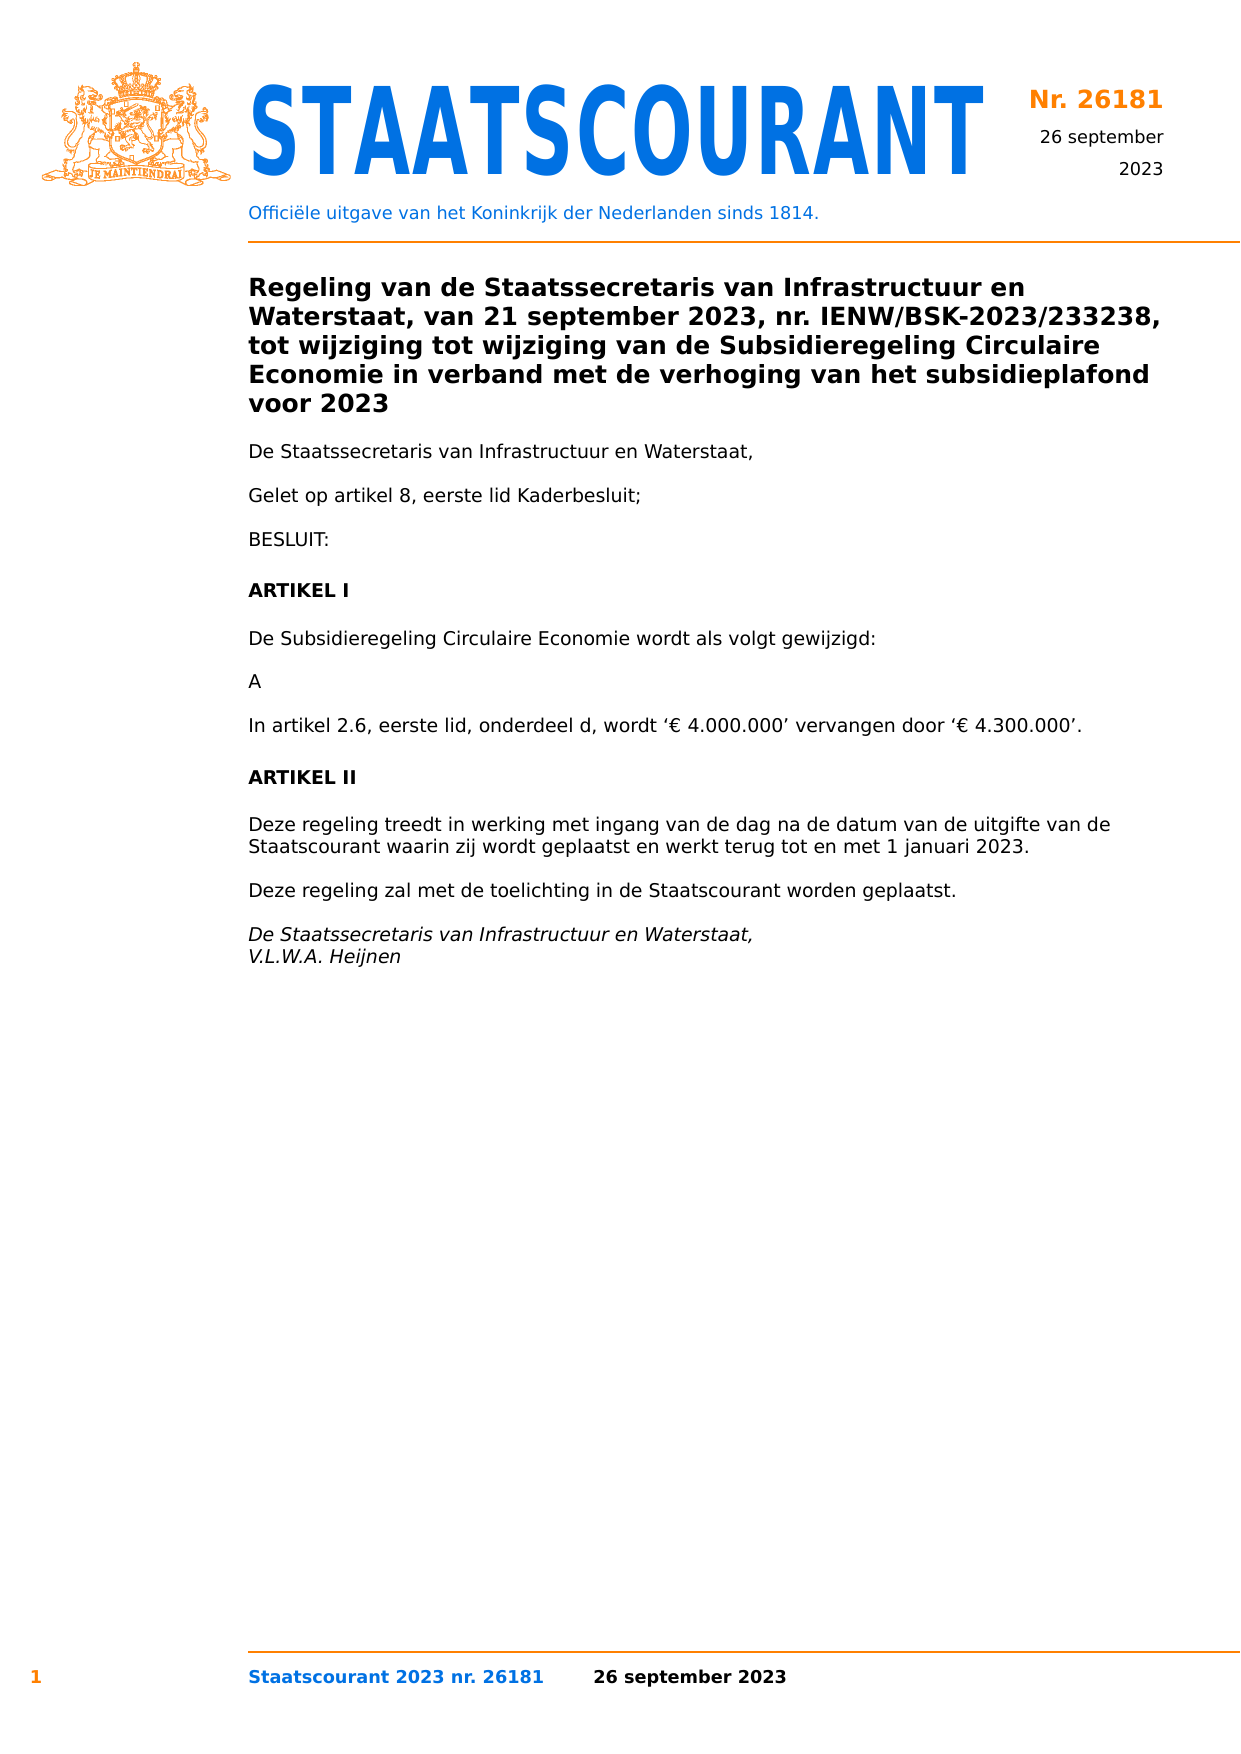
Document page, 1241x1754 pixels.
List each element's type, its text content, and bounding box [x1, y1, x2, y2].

table_header STAATSCOURANT [248, 62, 998, 203]
text Gelet op artikel 8, eerste lid Kaderbesluit; [248, 484, 1163, 507]
text In artikel 2.6, eerste lid, onderdeel d, wordt ‘€ 4.000.000’ vervangen door ‘€ 4.300.000’. [248, 715, 1163, 737]
table_header [25, 62, 248, 241]
text A [248, 671, 1163, 693]
table_cell 26 september [998, 121, 1240, 153]
subtitle ARTIKEL I [248, 580, 1163, 602]
table_cell 2023 [998, 153, 1240, 203]
table_cell Officiële uitgave van het Koninkrijk der Nederlanden sinds 1814. [248, 203, 1240, 241]
text Deze regeling treedt in werking met ingang van de dag na de datum van de uitgifte van de Staatscourant waarin zij wordt geplaatst en werkt terug tot en met 1 januari 2023. [248, 814, 1163, 858]
subtitle ARTIKEL II [248, 767, 1163, 789]
text De Subsidieregeling Circulaire Economie wordt als volgt gewijzigd: [248, 627, 1163, 649]
table_header Nr. 26181 [998, 62, 1240, 121]
text BESLUIT: [248, 528, 1163, 550]
text De Staatssecretaris van Infrastructuur en Waterstaat, [248, 441, 1163, 463]
picture [41, 62, 231, 186]
text De Staatssecretaris van Infrastructuur en Waterstaat, V.L.W.A. Heijnen [248, 924, 1163, 968]
text Deze regeling zal met de toelichting in de Staatscourant worden geplaatst. [248, 880, 1163, 902]
subtitle Regeling van de Staatssecretaris van Infrastructuur en Waterstaat, van 21 september 2023, nr. IENW/BSK-2023/233238, tot wijziging tot wijziging van de Subsidieregeling Circulaire Economie in verband met de verhoging van het subsidieplafond voor 2023 [248, 273, 1163, 419]
